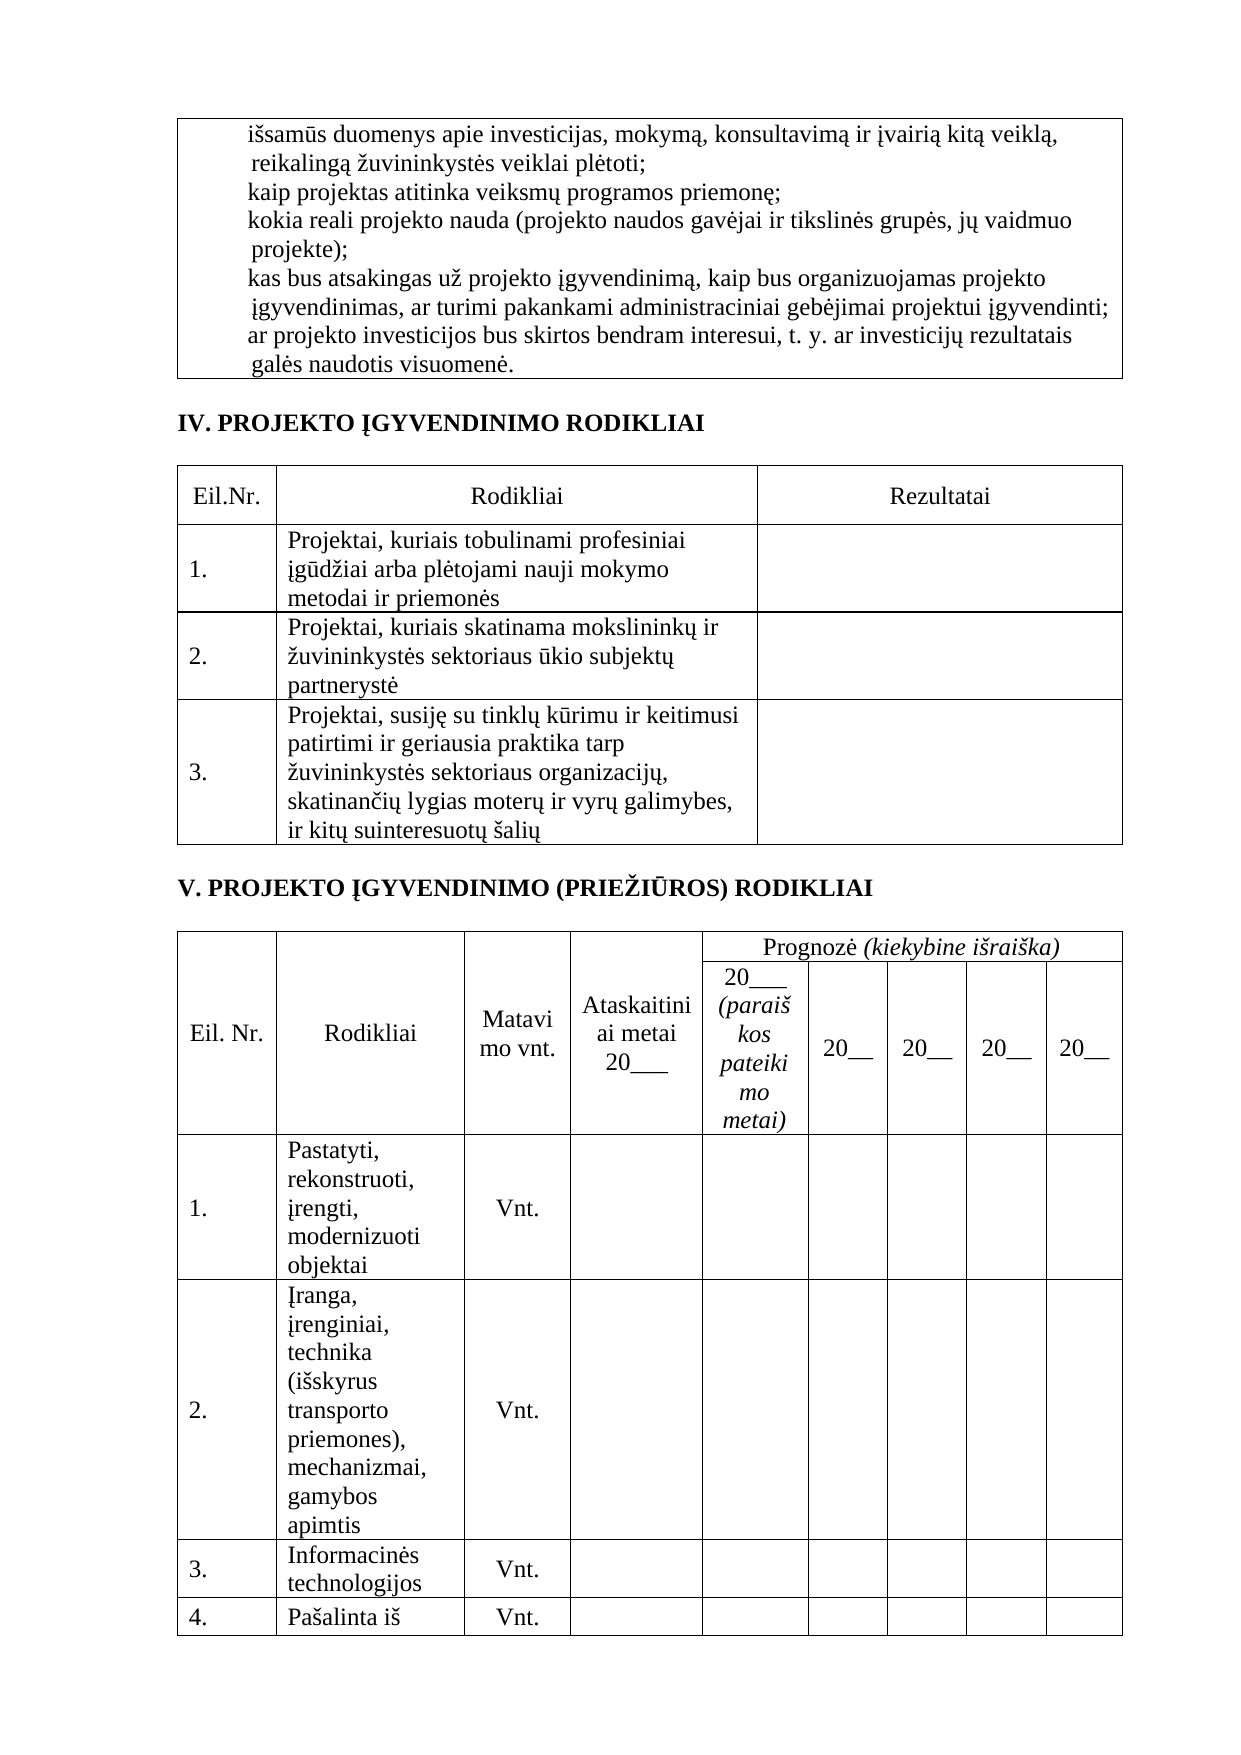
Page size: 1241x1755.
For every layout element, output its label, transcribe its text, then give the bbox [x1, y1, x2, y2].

table_cell Projektai, kuriais tobulinami profesiniai įgūdžiai arba plėtojami nauji mokymo metodai ir priemonės [277, 525, 757, 611]
text V. PROJEKTO ĮGYVENDINIMO (PRIEŽIŪROS) RODIKLIAI [177, 873, 1122, 902]
table_cell [571, 1598, 702, 1635]
table_cell 1. [178, 525, 276, 611]
table_cell [758, 700, 1122, 843]
table_cell [703, 1135, 808, 1279]
table_cell [967, 1135, 1046, 1279]
table_cell [967, 1280, 1046, 1539]
table_cell [703, 1540, 808, 1597]
table_cell [571, 1280, 702, 1539]
table_cell 3. [178, 700, 276, 843]
table_cell [1047, 1598, 1122, 1635]
table_cell [809, 1540, 887, 1597]
table_cell 20__ [967, 962, 1046, 1134]
table_header Prognozė (kiekybine išraiška) [703, 932, 1122, 961]
table_cell [888, 1280, 966, 1539]
table_cell Projektai, susiję su tinklų kūrimu ir keitimusi patirtimi ir geriausia praktika tarp žuvininkystės sektoriaus organizacijų, skatinančių lygias moterų ir vyrų galimybes, ir kitų suinteresuotų šalių [277, 700, 757, 843]
table_cell [703, 1598, 808, 1635]
table_cell Vnt. [465, 1280, 570, 1539]
table_cell Įranga, įrenginiai, technika (išskyrus transporto priemones), mechanizmai, gamybos apimtis [277, 1280, 464, 1539]
table_cell Vnt. [465, 1598, 570, 1635]
table_header Rodikliai [277, 466, 757, 524]
table_header Rezultatai [758, 466, 1122, 524]
table_cell [1047, 1280, 1122, 1539]
table_cell išsamūs duomenys apie investicijas, mokymą, konsultavimą ir įvairią kitą veiklą, reikalingą žuvininkystės veiklai plėtoti; kaip projektas atitinka veiksmų programos priemonę; kokia reali projekto nauda (projekto naudos gavėjai ir tikslinės grupės, jų vaidmuo projekte); kas bus atsakingas už projekto įgyvendinimą, kaip bus organizuojamas projekto įgyvendinimas, ar turimi pakankami administraciniai gebėjimai projektui įgyvendinti; ar projekto investicijos bus skirtos bendram interesui, t. y. ar investicijų rezultatais galės naudotis visuomenė. [178, 119, 1122, 378]
table_cell Pašalinta iš [277, 1598, 464, 1635]
table_header Eil.Nr. [178, 466, 276, 524]
table_cell 2. [178, 1280, 276, 1539]
table_header Ataskaitiniai metai 20___ [571, 932, 702, 1134]
table_cell 4. [178, 1598, 276, 1635]
table_cell [888, 1598, 966, 1635]
table_cell 20___ (paraiškos pateikimo metai) [703, 962, 808, 1134]
table_cell 20__ [809, 962, 887, 1134]
table_cell Projektai, kuriais skatinama mokslininkų ir žuvininkystės sektoriaus ūkio subjektų partnerystė [277, 613, 757, 699]
table_cell [967, 1540, 1046, 1597]
table_cell [758, 525, 1122, 611]
table_cell [888, 1540, 966, 1597]
text IV. PROJEKTO ĮGYVENDINIMO RODIKLIAI [177, 408, 1122, 436]
table_cell [967, 1598, 1046, 1635]
table_cell [571, 1135, 702, 1279]
table_cell Vnt. [465, 1135, 570, 1279]
table_cell Vnt. [465, 1540, 570, 1597]
table_cell 20__ [1047, 962, 1122, 1134]
table_cell [809, 1135, 887, 1279]
table_cell [809, 1280, 887, 1539]
table_cell Pastatyti, rekonstruoti, įrengti, modernizuoti objektai [277, 1135, 464, 1279]
table_cell [1047, 1135, 1122, 1279]
table_cell [571, 1540, 702, 1597]
table_header Eil. Nr. [178, 932, 276, 1134]
table_cell [758, 613, 1122, 699]
table_cell 3. [178, 1540, 276, 1597]
table_cell [888, 1135, 966, 1279]
table_cell [1047, 1540, 1122, 1597]
table_cell 20__ [888, 962, 966, 1134]
table_cell 1. [178, 1135, 276, 1279]
table_header Rodikliai [277, 932, 464, 1134]
table_cell 2. [178, 613, 276, 699]
table_header Matavimo vnt. [465, 932, 570, 1134]
table_cell [703, 1280, 808, 1539]
table_cell Informacinės technologijos [277, 1540, 464, 1597]
table_cell [809, 1598, 887, 1635]
